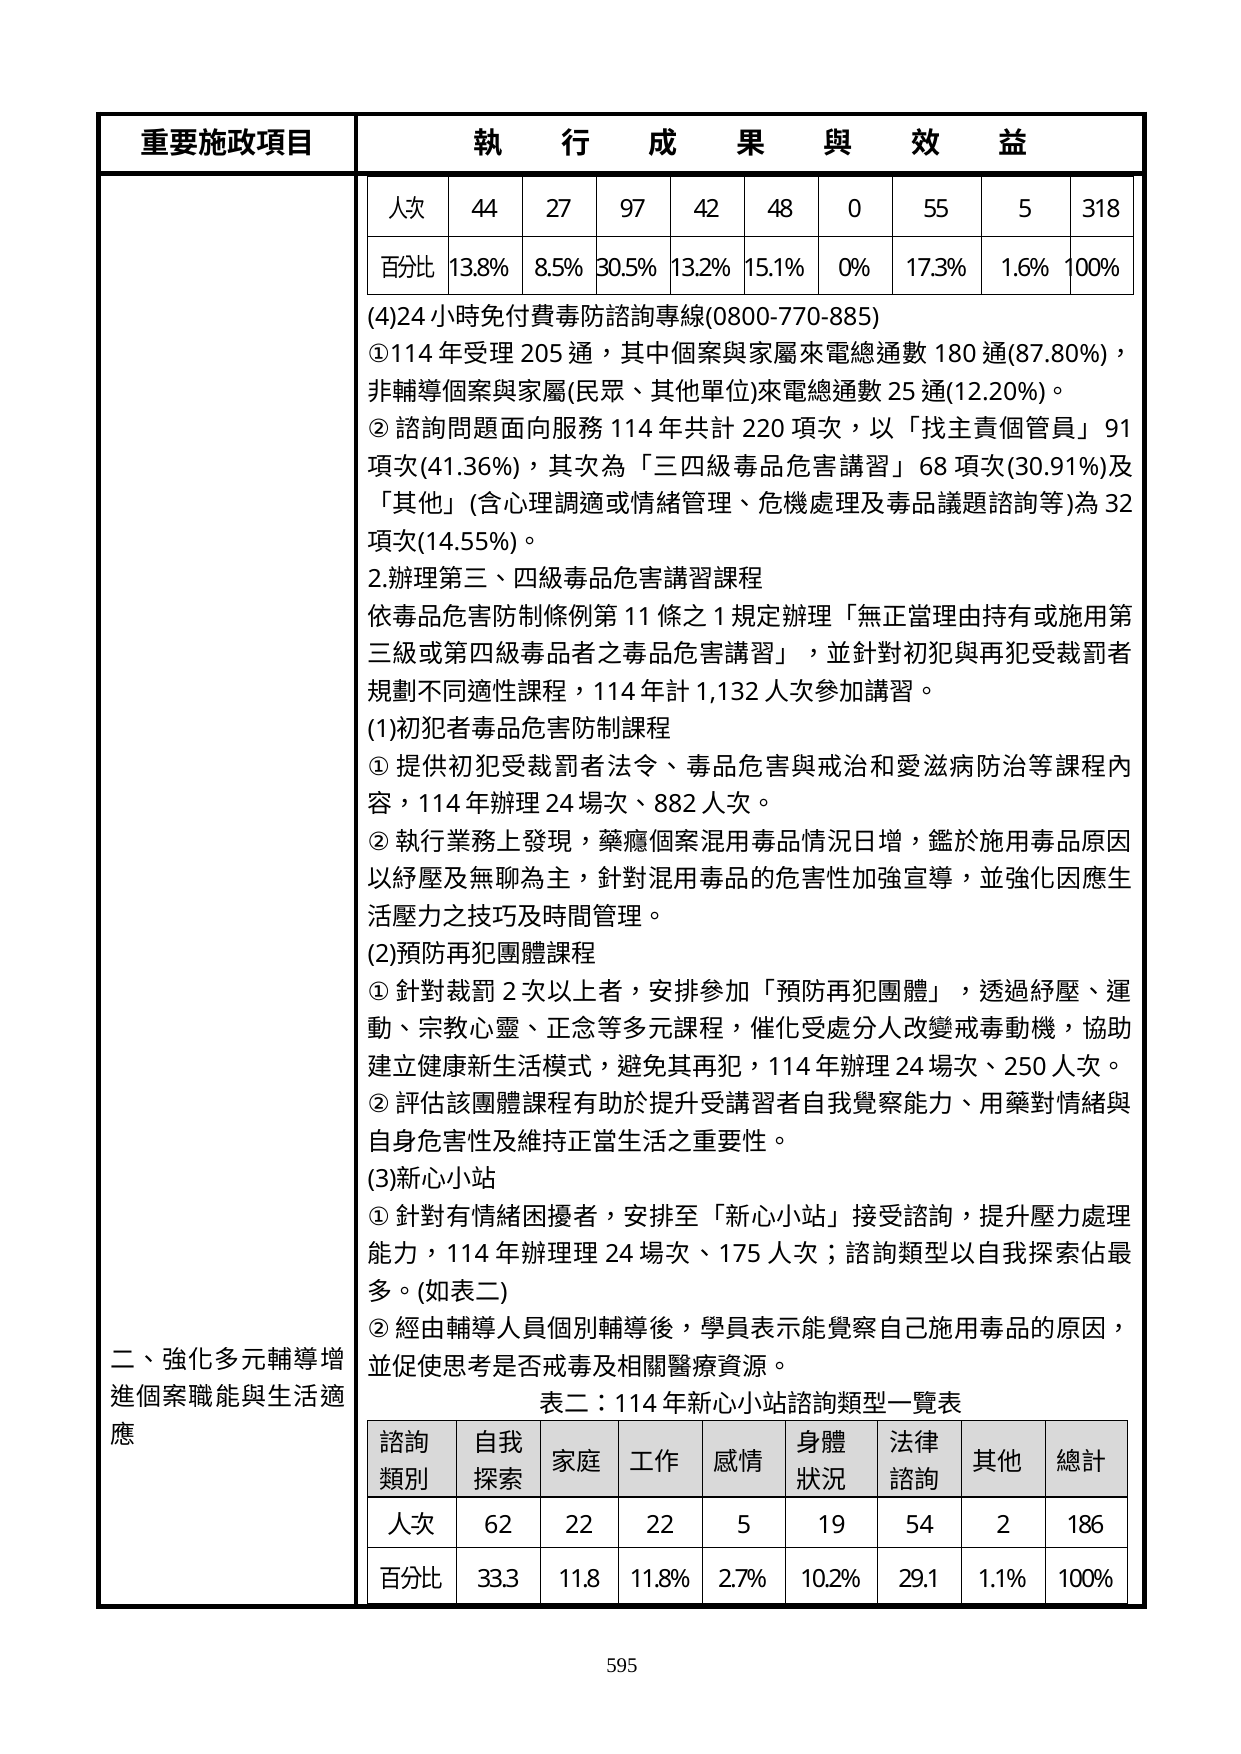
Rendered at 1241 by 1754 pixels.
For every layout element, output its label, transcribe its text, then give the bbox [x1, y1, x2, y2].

table_cell (4)24小時免付費毒防諮詢專線(0800-770-885) ①114年受理205通，其中個案與家屬來電總通數180通(87.80%)，非輔導個案與家屬(民眾、其他單位)來電總通數25通(12.20%)。 ②諮詢問題面向服務114年共計220項次，以「找主責個管員」91項次(41.36%)，其次為「三四級毒品危害講習」68項次(30.91%)及「其他」(含心理調適或情緒管理、危機處理及毒品議題諮詢等)為32項次(14.55%)。 2.辦理第三、四級毒品危害講習課程 依毒品危害防制條例第11條之1規定辦理「無正當理由持有或施用第三級或第四級毒品者之毒品危害講習」，並針對初犯與再犯受裁罰者規劃不同適性課程，114年計1,132人次參加講習。 (1)初犯者毒品危害防制課程 ①提供初犯受裁罰者法令、毒品危害與戒治和愛滋病防治等課程內容，114年辦理24場次、882人次。 ②執行業務上發現，藥癮個案混用毒品情況日增，鑑於施用毒品原因以紓壓及無聊為主，針對混用毒品的危害性加強宣導，並強化因應生活壓力之技巧及時間管理。 (2)預防再犯團體課程 ①針對裁罰2次以上者，安排參加「預防再犯團體」，透過紓壓、運動、宗教心靈、正念等多元課程，催化受處分人改變戒毒動機，協助建立健康新生活模式，避免其再犯，114年辦理24場次、250人次。 ②評估該團體課程有助於提升受講習者自我覺察能力、用藥對情緒與自身危害性及維持正當生活之重要性。 (3)新心小站 ①針對有情緒困擾者，安排至「新心小站」接受諮詢，提升壓力處理能力，114年辦理理24場次、175人次；諮詢類型以自我探索佔最多。(如表二) ②經由輔導人員個別輔導後，學員表示能覺察自己施用毒品的原因，並促使思考是否戒毒及相關醫療資源。 表二：114年新心小站諮詢類型一覽表 [358, 176, 1142, 1604]
table_header 自我探索 [457, 1421, 540, 1496]
table_cell 2 [962, 1498, 1045, 1547]
table_header 感情 [703, 1421, 785, 1496]
table_header 家庭 [541, 1421, 618, 1496]
table_cell 100% [1071, 237, 1133, 294]
table_header 工作 [619, 1421, 702, 1496]
table_cell 318 [1071, 177, 1133, 236]
table_cell 30.5% [597, 237, 670, 294]
table_cell 11.8% [619, 1548, 702, 1603]
table_cell 22 [619, 1498, 702, 1547]
table_cell 33.3 [457, 1548, 540, 1603]
table_cell 5 [982, 177, 1070, 236]
table_header 總計 [1046, 1421, 1127, 1496]
table_header 身體 狀況 [786, 1421, 877, 1496]
table_cell 13.2% [671, 237, 744, 294]
table_cell 100% [1046, 1548, 1127, 1603]
table_cell 0% [819, 237, 892, 294]
table_cell 百分比 [368, 237, 448, 294]
table_cell 11.8 [541, 1548, 618, 1603]
table_cell 1.6% [982, 237, 1070, 294]
table_cell 1.1% [962, 1548, 1045, 1603]
table_cell 0 [819, 177, 892, 236]
table_cell 10.2% [786, 1548, 877, 1603]
table_header 其他 [962, 1421, 1045, 1496]
table_cell 17.3% [893, 237, 981, 294]
table_cell 97 [597, 177, 670, 236]
table_cell 42 [671, 177, 744, 236]
table_header 重要施政項目 [101, 116, 354, 171]
table_cell 2.7% [703, 1548, 785, 1603]
table_cell 22 [541, 1498, 618, 1547]
table_header 法律諮詢 [878, 1421, 961, 1496]
table_cell 19 [786, 1498, 877, 1547]
table_cell 55 [893, 177, 981, 236]
table_cell 54 [878, 1498, 961, 1547]
table_cell 15.1% [745, 237, 818, 294]
table_cell 人次 [368, 1498, 456, 1547]
table_cell 48 [745, 177, 818, 236]
table_cell 62 [457, 1498, 540, 1547]
table_header 諮詢 類別 [368, 1421, 456, 1496]
table_cell 13.8% [449, 237, 522, 294]
table_cell 27 [523, 177, 596, 236]
table_cell 百分比 [368, 1548, 456, 1603]
table_cell 二、強化多元輔導增進個案職能與生活適應 [101, 176, 354, 1604]
table_header 執 行 成 果 與 效 益 [358, 116, 1142, 171]
table_cell 29.1 [878, 1548, 961, 1603]
table_cell 186 [1046, 1498, 1127, 1547]
table_cell 人次 [368, 177, 448, 236]
table_cell 8.5% [523, 237, 596, 294]
table_cell 5 [703, 1498, 785, 1547]
table_cell 44 [449, 177, 522, 236]
